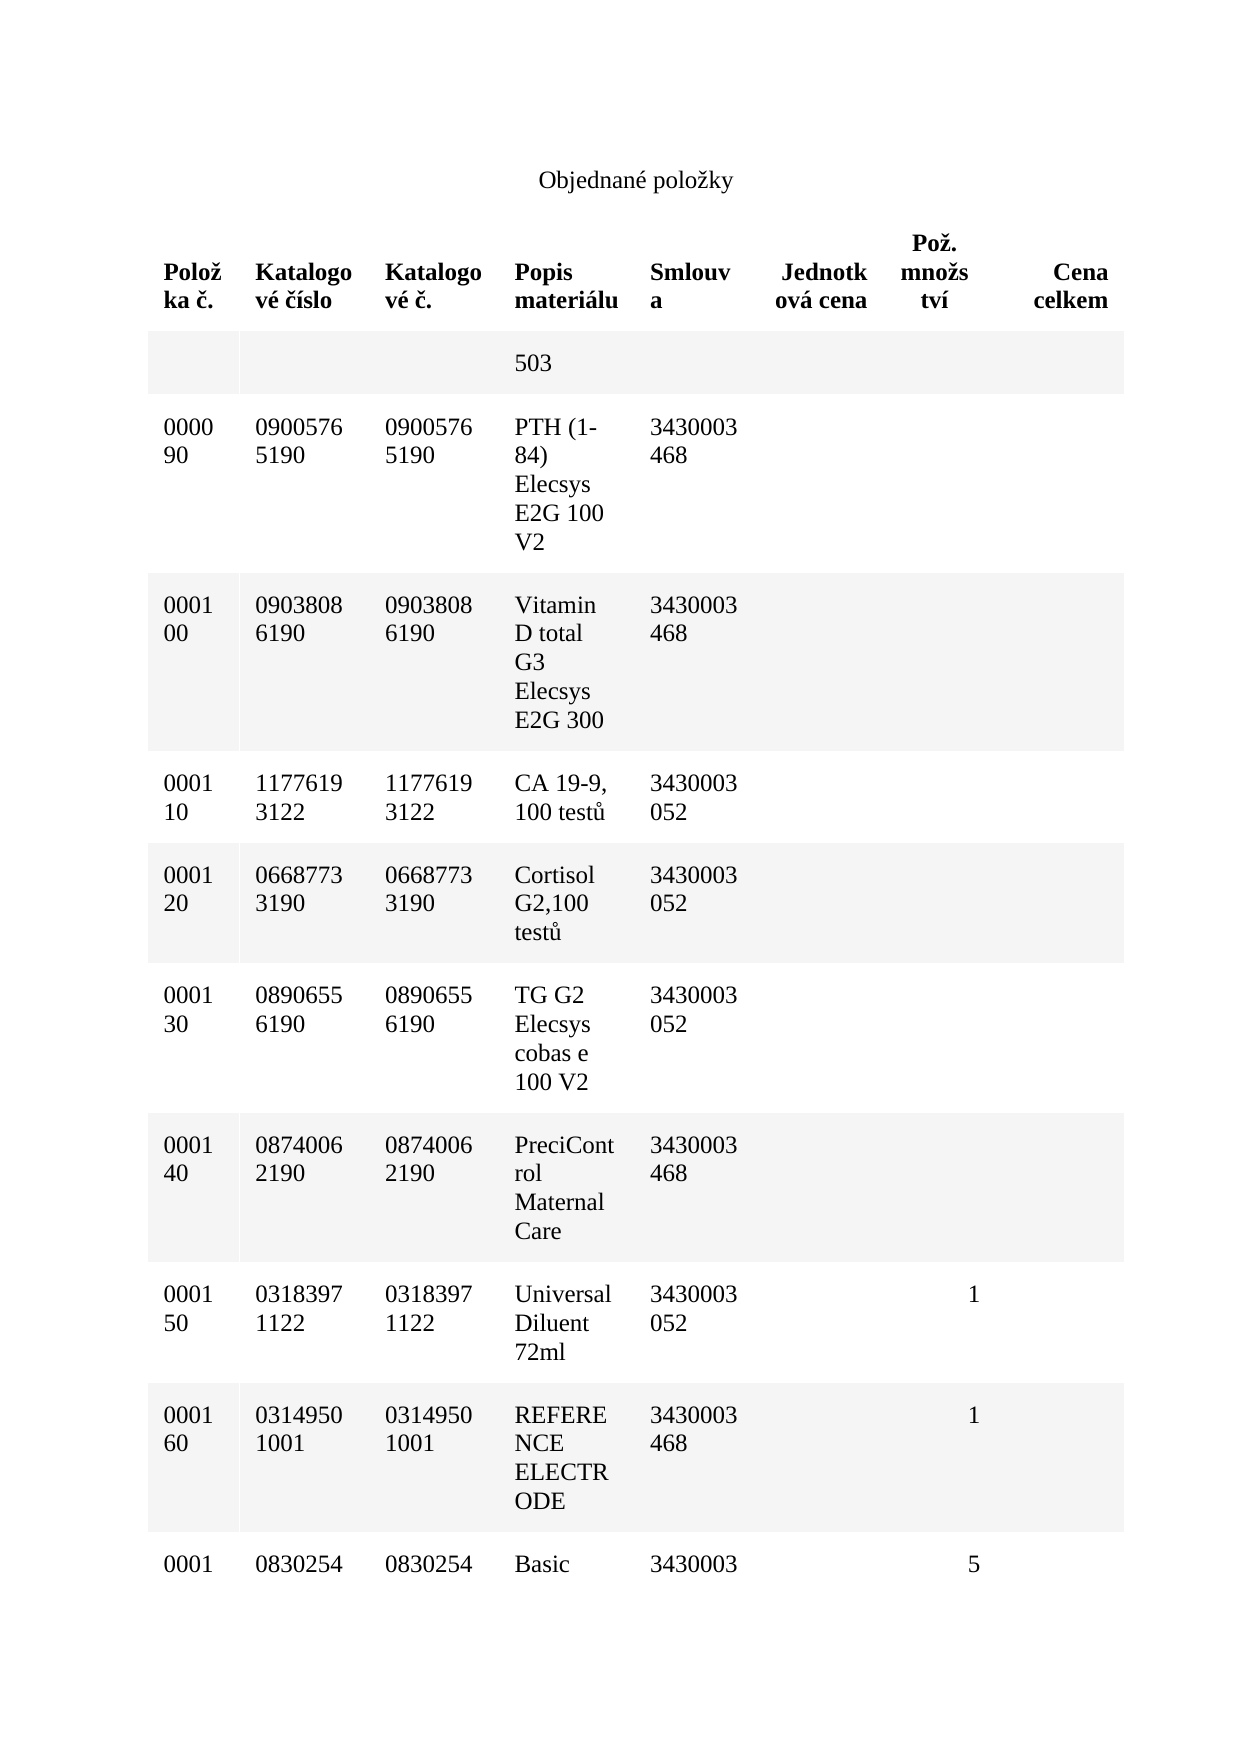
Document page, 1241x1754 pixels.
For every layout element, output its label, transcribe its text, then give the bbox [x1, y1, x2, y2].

table_cell 09038086190 [240, 573, 369, 751]
table_cell Jednotková cena [755, 211, 883, 331]
table_cell 3430003052 [634, 843, 755, 963]
table_cell [986, 395, 1124, 573]
table_cell 0830254 [369, 1532, 499, 1595]
table_cell [883, 751, 986, 843]
table_cell [755, 573, 883, 751]
table_cell 03183971122 [240, 1262, 369, 1383]
table_cell 08740062190 [240, 1113, 369, 1262]
table_cell [369, 331, 499, 394]
table_cell 000150 [148, 1262, 239, 1383]
table_cell Smlouva [634, 211, 755, 331]
table_cell 000090 [148, 395, 239, 573]
table_cell PreciControl Maternal Care [499, 1113, 634, 1262]
table_cell [240, 331, 369, 394]
table_cell 1 [883, 1383, 986, 1532]
table_cell 503 [499, 331, 634, 394]
table_cell 3430003468 [634, 395, 755, 573]
table_cell [986, 751, 1124, 843]
table_cell [986, 1113, 1124, 1262]
table_cell 08740062190 [369, 1113, 499, 1262]
table_cell 000120 [148, 843, 239, 963]
table_cell [986, 1532, 1124, 1595]
table_cell 08906556190 [240, 963, 369, 1113]
table_cell 000110 [148, 751, 239, 843]
table_cell [883, 1113, 986, 1262]
table_cell [986, 1262, 1124, 1383]
table_cell 09038086190 [369, 573, 499, 751]
table_cell [986, 843, 1124, 963]
table_cell Položka č. [148, 211, 239, 331]
table_cell 08906556190 [369, 963, 499, 1113]
table_cell [883, 331, 986, 394]
table_cell 11776193122 [369, 751, 499, 843]
table_cell 3430003052 [634, 963, 755, 1113]
table_cell Universal Diluent 72ml [499, 1262, 634, 1383]
table_cell 0830254 [240, 1532, 369, 1595]
table_cell 0001 [148, 1532, 239, 1595]
table_cell REFERENCE ELECTRODE [499, 1383, 634, 1532]
table_cell 11776193122 [240, 751, 369, 843]
table_cell 03183971122 [369, 1262, 499, 1383]
table_cell 3430003052 [634, 751, 755, 843]
table_cell [755, 751, 883, 843]
table_cell [986, 331, 1124, 394]
table_cell 06687733190 [240, 843, 369, 963]
table_cell 3430003468 [634, 1383, 755, 1532]
table_cell 1 [883, 1262, 986, 1383]
table_cell Cena celkem [986, 211, 1124, 331]
table_cell 09005765190 [369, 395, 499, 573]
table_cell 3430003468 [634, 1113, 755, 1262]
table_cell [148, 331, 239, 394]
table_cell 09005765190 [240, 395, 369, 573]
table_cell [755, 1113, 883, 1262]
table_cell TG G2 Elecsys cobas e 100 V2 [499, 963, 634, 1113]
table_cell [755, 1532, 883, 1595]
table_cell 03149501001 [369, 1383, 499, 1532]
table_cell [986, 963, 1124, 1113]
table_cell 3430003 [634, 1532, 755, 1595]
table_cell 5 [883, 1532, 986, 1595]
table_cell Katalogové číslo [240, 211, 369, 331]
table_cell [883, 843, 986, 963]
table_cell 000160 [148, 1383, 239, 1532]
table_cell Basic [499, 1532, 634, 1595]
table_cell [755, 963, 883, 1113]
table_cell [986, 1383, 1124, 1532]
table_cell Pož. množství [883, 211, 986, 331]
table_cell 06687733190 [369, 843, 499, 963]
table_cell [883, 963, 986, 1113]
table_cell CA 19-9, 100 testů [499, 751, 634, 843]
table_cell [883, 573, 986, 751]
table_cell [883, 395, 986, 573]
table_cell [755, 395, 883, 573]
table_cell [755, 1383, 883, 1532]
table_cell Popis materiálu [499, 211, 634, 331]
table_cell 03149501001 [240, 1383, 369, 1532]
table_cell 3430003052 [634, 1262, 755, 1383]
table_cell 3430003468 [634, 573, 755, 751]
table_cell Vitamin D total G3 Elecsys E2G 300 [499, 573, 634, 751]
table_cell PTH (1-84) Elecsys E2G 100 V2 [499, 395, 634, 573]
table_header Objednané položky [148, 148, 1124, 211]
table_cell [986, 573, 1124, 751]
table_cell 000100 [148, 573, 239, 751]
table_cell [755, 843, 883, 963]
table_cell 000140 [148, 1113, 239, 1262]
table_cell Cortisol G2,100 testů [499, 843, 634, 963]
table_cell [755, 331, 883, 394]
table_cell Katalogové č. [369, 211, 499, 331]
table_cell [634, 331, 755, 394]
table_cell 000130 [148, 963, 239, 1113]
table_cell [755, 1262, 883, 1383]
